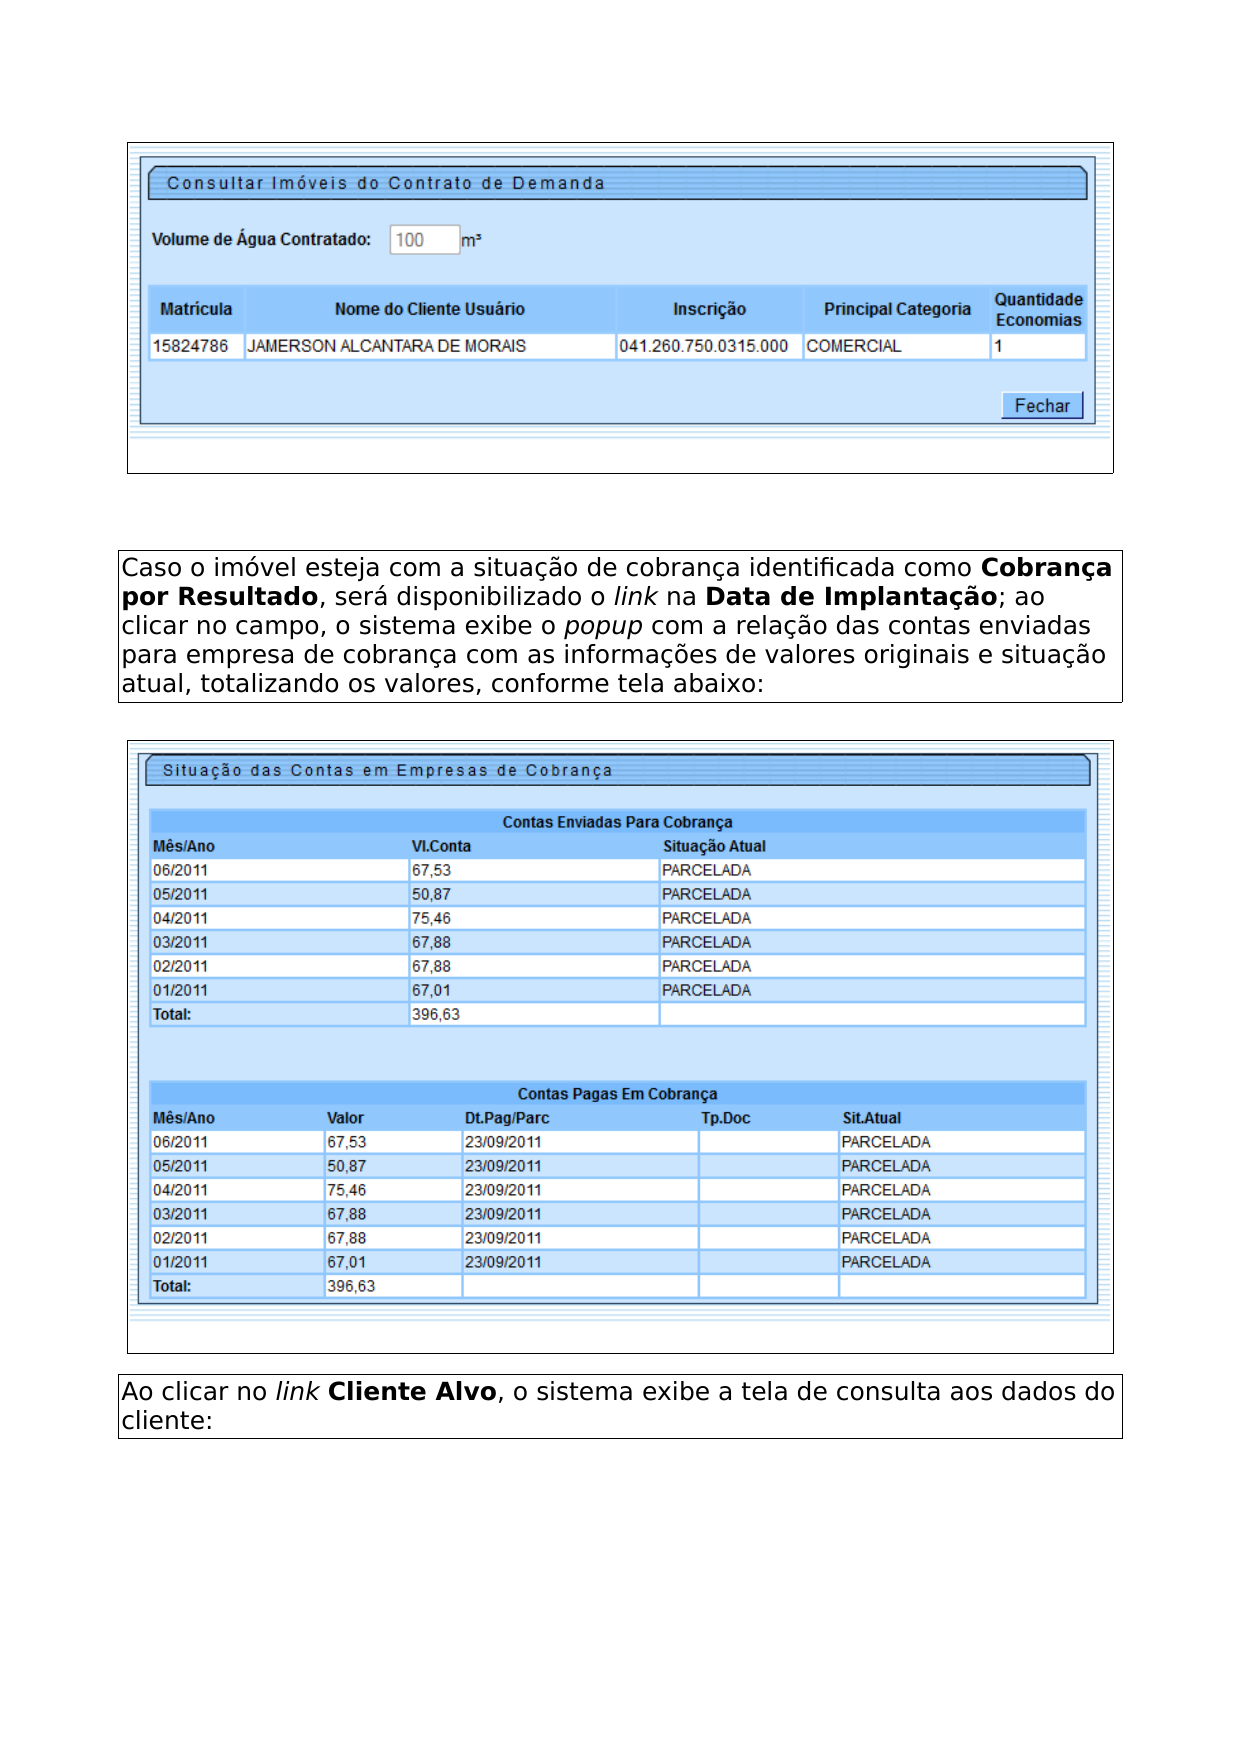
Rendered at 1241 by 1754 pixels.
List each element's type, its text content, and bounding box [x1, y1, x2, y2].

table_header [128, 741, 1113, 1353]
table_header Ao clicar no link Cliente Alvo, o sistema exibe a tela de consulta aos dados do cliente: [119, 1375, 1122, 1438]
picture [129, 144, 1111, 441]
table_header [128, 143, 1113, 473]
table_header Caso o imóvel esteja com a situação de cobrança identificada como Cobrança por Resultado, será disponibilizado o link na Data de Implantação; ao clicar no campo, o sistema exibe o popup com a relação das contas enviadas para empresa de cobrança com as informações de valores originais e situação atual, totalizando os valores, conforme tela abaixo: [119, 551, 1122, 702]
picture [129, 743, 1111, 1322]
